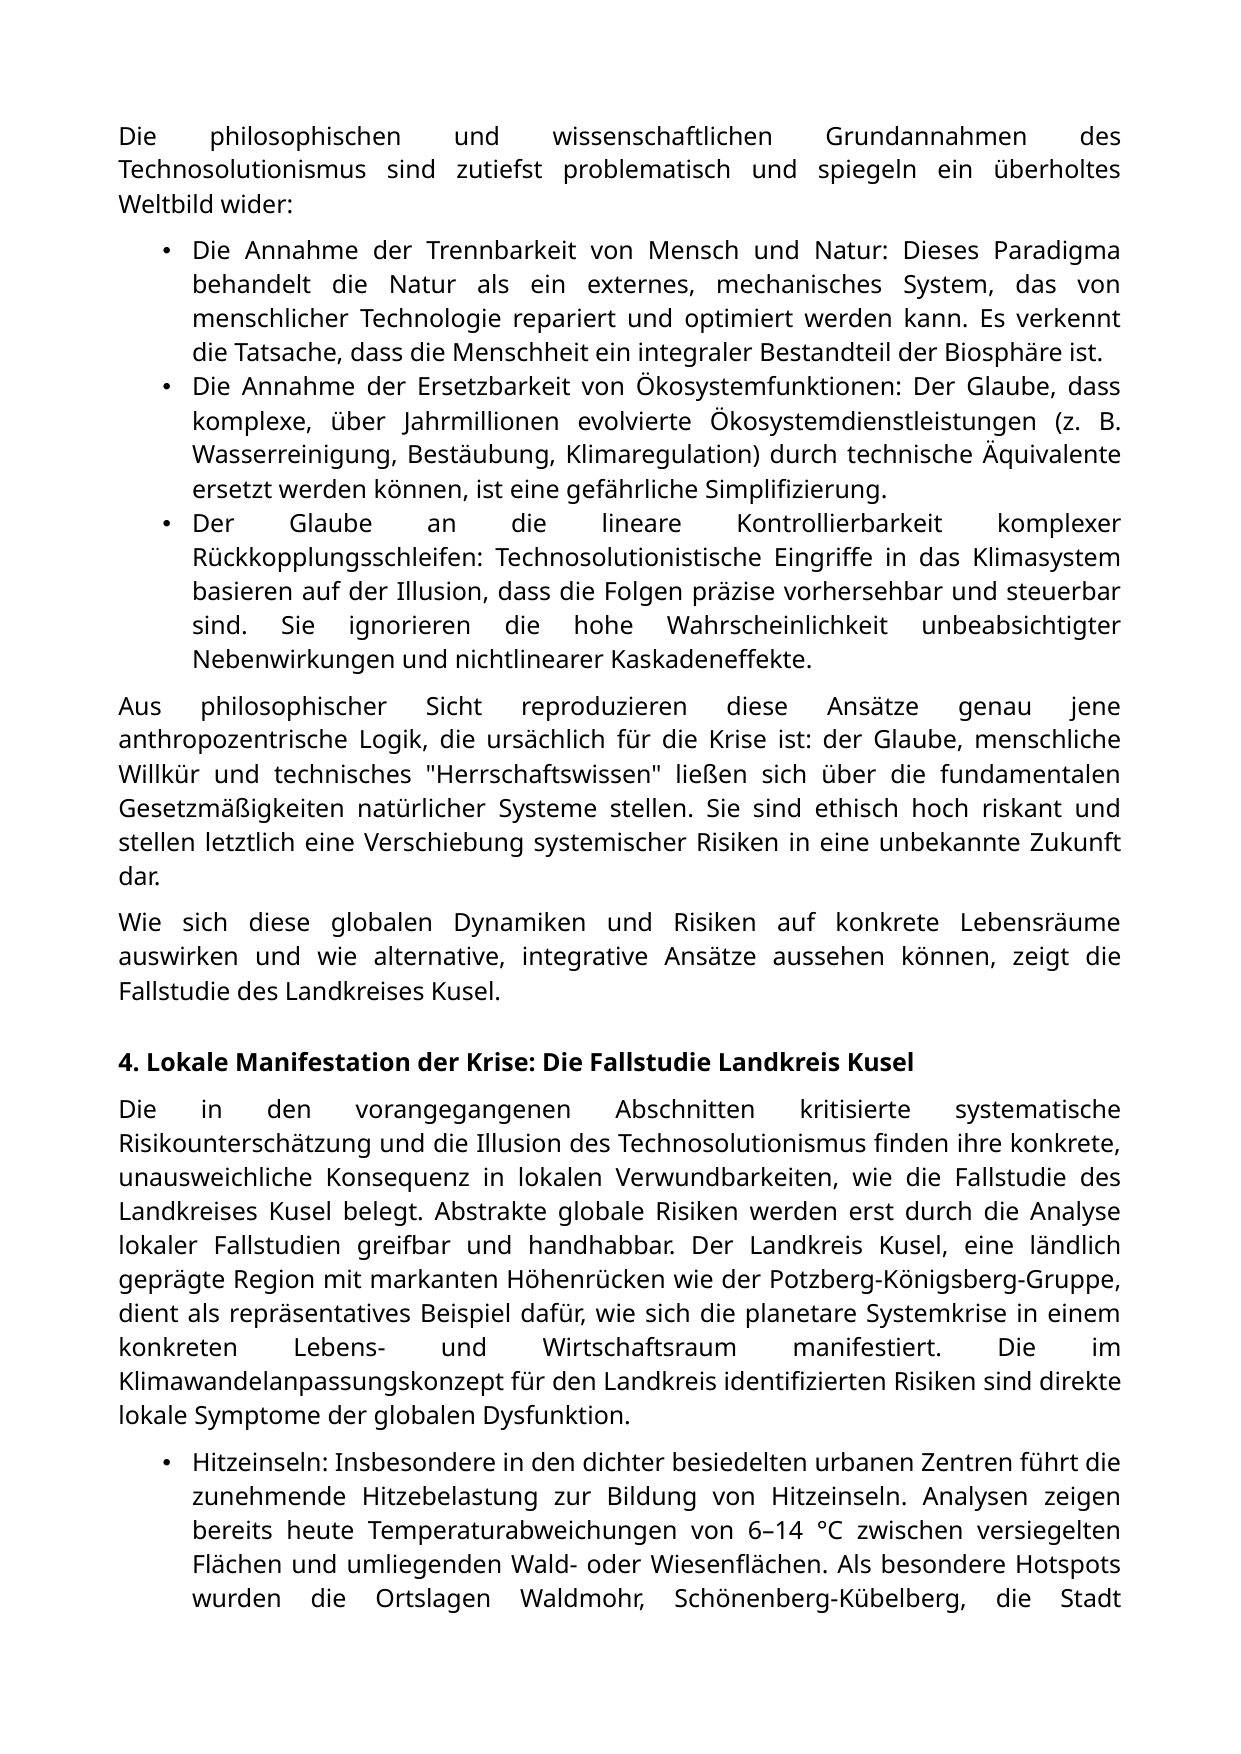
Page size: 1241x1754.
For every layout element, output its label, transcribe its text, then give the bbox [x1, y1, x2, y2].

list Der Glaube an die lineare Kontrollierbarkeit komplexer Rückkopplungsschleifen: Technosolutionistische Eingriffe in das Klimasystem basieren auf der Illusion, dass die Folgen präzise vorhersehbar und steuerbar sind. Sie ignorieren die hohe Wahrscheinlichkeit unbeabsichtigter Nebenwirkungen und nichtlinearer Kaskadeneffekte. [162, 505, 1122, 676]
text Wie sich diese globalen Dynamiken und Risiken auf konkrete Lebensräume auswirken und wie alternative, integrative Ansätze aussehen können, zeigt die Fallstudie des Landkreises Kusel. [118, 905, 1122, 1007]
list Die Annahme der Ersetzbarkeit von Ökosystemfunktionen: Der Glaube, dass komplexe, über Jahrmillionen evolvierte Ökosystemdienstleistungen (z. B. Wasserreinigung, Bestäubung, Klimaregulation) durch technische Äquivalente ersetzt werden können, ist eine gefährliche Simplifizierung. [162, 369, 1122, 505]
list Die Annahme der Trennbarkeit von Mensch und Natur: Dieses Paradigma behandelt die Natur als ein externes, mechanisches System, das von menschlicher Technologie repariert und optimiert werden kann. Es verkennt die Tatsache, dass die Menschheit ein integraler Bestandteil der Biosphäre ist. [162, 233, 1122, 369]
text Aus philosophischer Sicht reproduzieren diese Ansätze genau jene anthropozentrische Logik, die ursächlich für die Krise ist: der Glaube, menschliche Willkür und technisches "Herrschaftswissen" ließen sich über die fundamentalen Gesetzmäßigkeiten natürlicher Systeme stellen. Sie sind ethisch hoch riskant und stellen letztlich eine Verschiebung systemischer Risiken in eine unbekannte Zukunft dar. [118, 688, 1122, 892]
subtitle 4. Lokale Manifestation der Krise: Die Fallstudie Landkreis Kusel [118, 1045, 1122, 1079]
list Hitzeinseln: Insbesondere in den dichter besiedelten urbanen Zentren führt die zunehmende Hitzebelastung zur Bildung von Hitzeinseln. Analysen zeigen bereits heute Temperaturabweichungen von 6–14 °C zwischen versiegelten Flächen und umliegenden Wald- oder Wiesenflächen. Als besondere Hotspots wurden die Ortslagen Waldmohr, Schönenberg-Kübelberg, die Stadt [162, 1444, 1122, 1615]
text Die philosophischen und wissenschaftlichen Grundannahmen des Technosolutionismus sind zutiefst problematisch und spiegeln ein überholtes Weltbild wider: [118, 118, 1122, 220]
text Die in den vorangegangenen Abschnitten kritisierte systematische Risikounterschätzung und die Illusion des Technosolutionismus finden ihre konkrete, unausweichliche Konsequenz in lokalen Verwundbarkeiten, wie die Fallstudie des Landkreises Kusel belegt. Abstrakte globale Risiken werden erst durch die Analyse lokaler Fallstudien greifbar und handhabbar. Der Landkreis Kusel, eine ländlich geprägte Region mit markanten Höhenrücken wie der Potzberg-Königsberg-Gruppe, dient als repräsentatives Beispiel dafür, wie sich die planetare Systemkrise in einem konkreten Lebens- und Wirtschaftsraum manifestiert. Die im Klimawandelanpassungskonzept für den Landkreis identifizierten Risiken sind direkte lokale Symptome der globalen Dysfunktion. [118, 1091, 1122, 1432]
